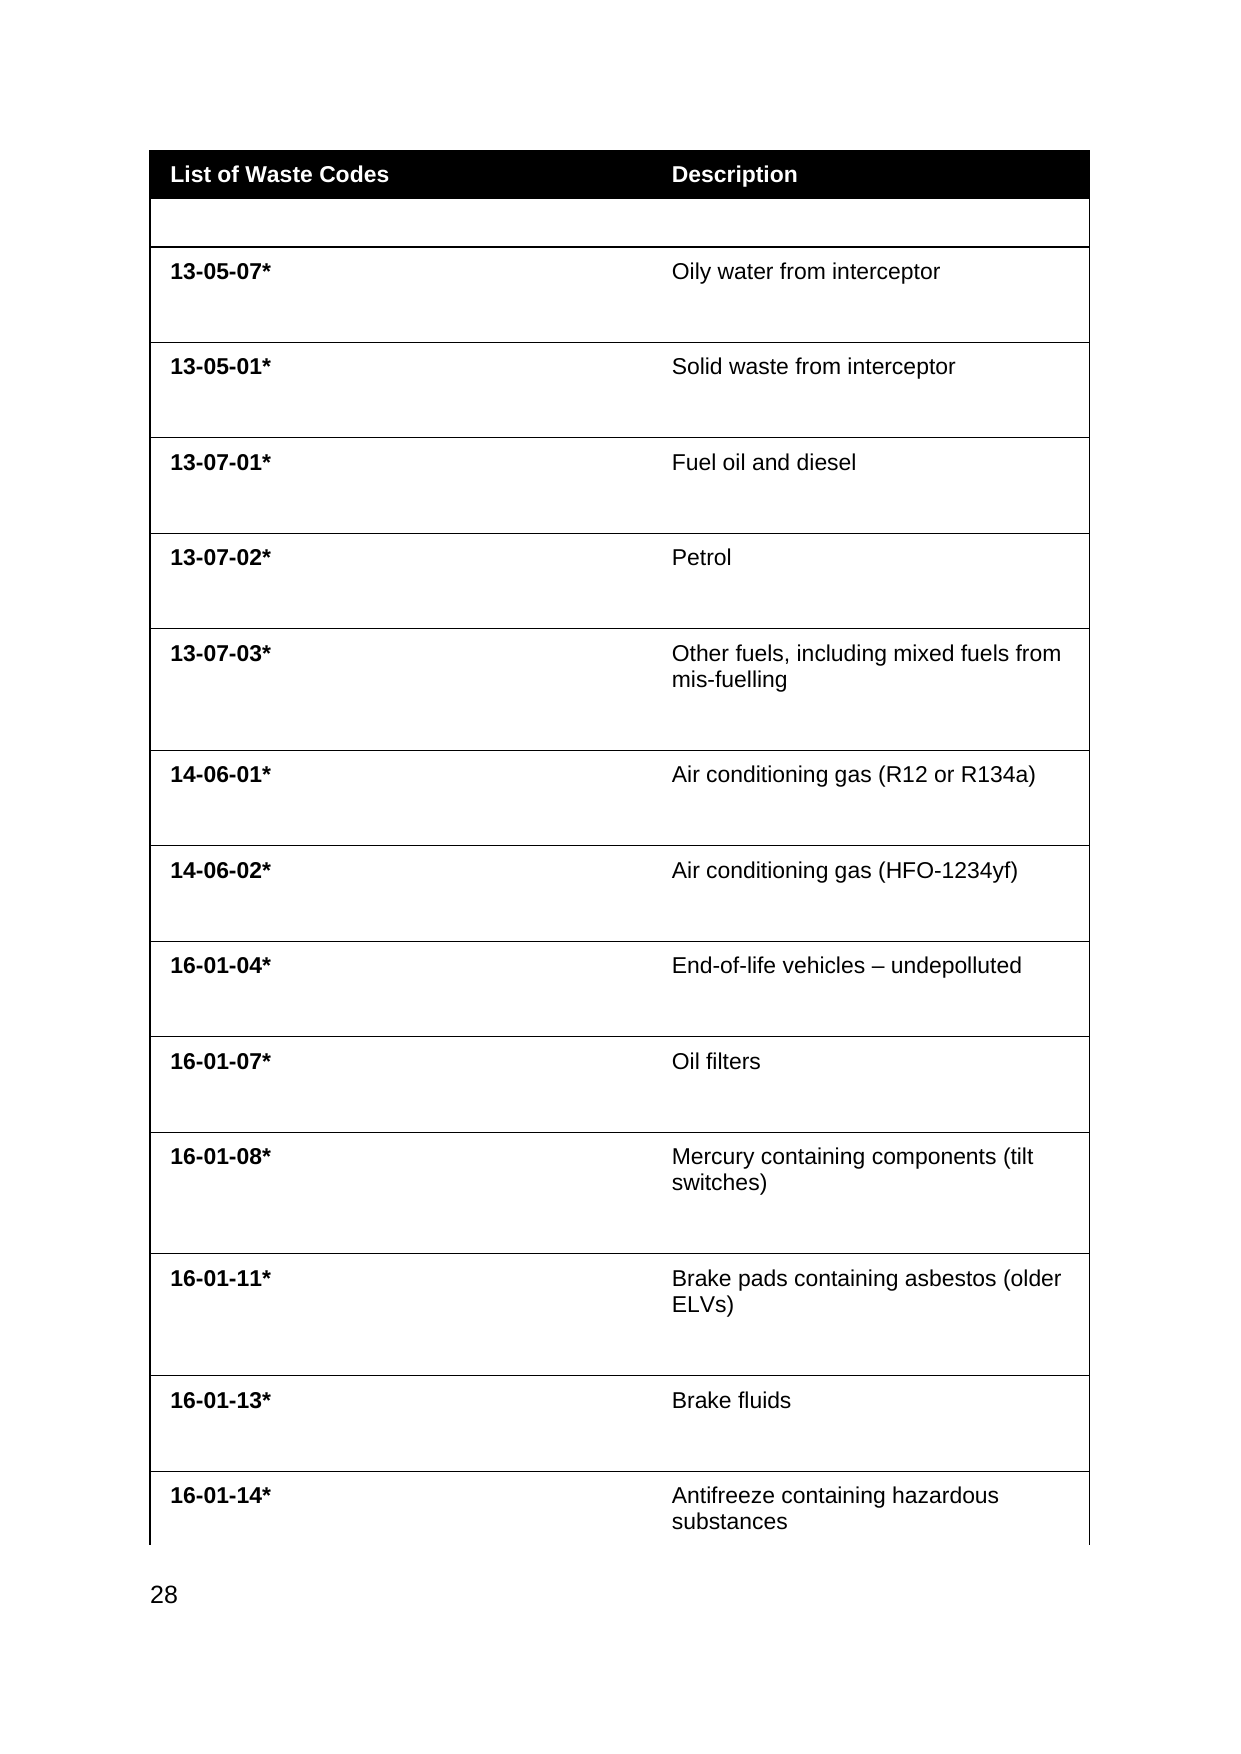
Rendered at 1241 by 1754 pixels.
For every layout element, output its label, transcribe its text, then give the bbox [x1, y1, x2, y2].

table_cell 13-05-07* [151, 248, 652, 342]
table_header Description [652, 151, 1089, 198]
table_cell 16-01-13* [151, 1376, 652, 1471]
table_cell End-of-life vehicles – undepolluted [652, 942, 1089, 1036]
table_cell 14-06-02* [151, 846, 652, 941]
table_cell 16-01-11* [151, 1254, 652, 1375]
table_cell Brake pads containing asbestos (older ELVs) [652, 1254, 1089, 1375]
table_cell Air conditioning gas (HFO-1234yf) [652, 846, 1089, 941]
table_cell Air conditioning gas (R12 or R134a) [652, 751, 1089, 845]
table_cell 16-01-04* [151, 942, 652, 1036]
table_cell Solid waste from interceptor [652, 343, 1089, 437]
table_cell 16-01-07* [151, 1037, 652, 1132]
table_cell 13-07-02* [151, 534, 652, 628]
table_cell Oily water from interceptor [652, 248, 1089, 342]
table_cell 13-05-01* [151, 343, 652, 437]
table_cell Brake fluids [652, 1376, 1089, 1471]
table_cell 13-07-01* [151, 438, 652, 533]
table_cell Other fuels, including mixed fuels from mis-fuelling [652, 629, 1089, 750]
table_header List of Waste Codes [151, 151, 652, 198]
table_cell Petrol [652, 534, 1089, 628]
table_cell Fuel oil and diesel [652, 438, 1089, 533]
table_cell Antifreeze containing hazardous substances [652, 1472, 1089, 1545]
table_cell Mercury containing components (tilt switches) [652, 1133, 1089, 1253]
table_cell [151, 199, 652, 246]
table_cell 13-07-03* [151, 629, 652, 750]
table_cell [652, 199, 1089, 246]
table_cell 16-01-08* [151, 1133, 652, 1253]
table_cell 16-01-14* [151, 1472, 652, 1545]
table_cell Oil filters [652, 1037, 1089, 1132]
table_cell 14-06-01* [151, 751, 652, 845]
